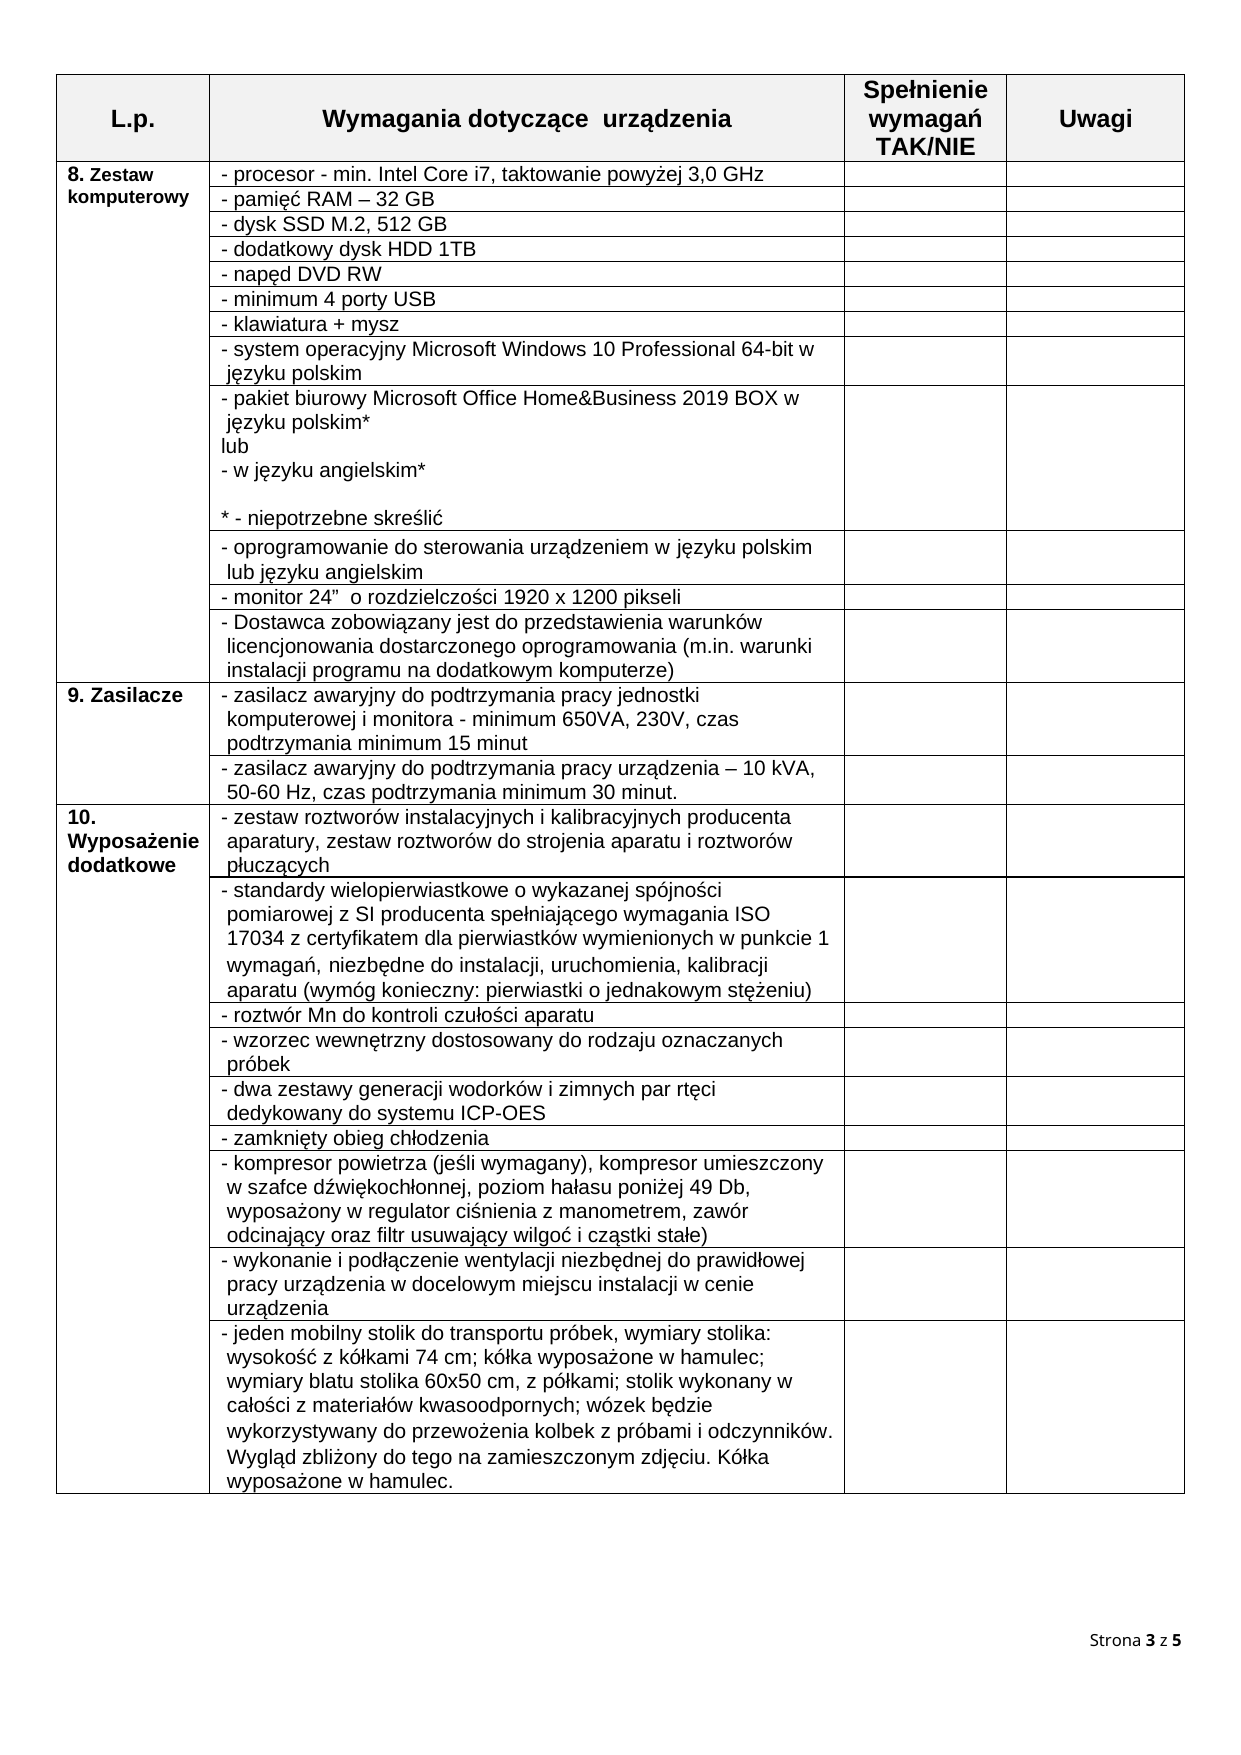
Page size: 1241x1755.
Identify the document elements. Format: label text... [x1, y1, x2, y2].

table_cell [845, 312, 1006, 336]
table_cell [1007, 756, 1184, 803]
table_cell 10. Wyposażenie dodatkowe [57, 805, 209, 1492]
table_cell [845, 756, 1006, 803]
table_cell [1007, 585, 1184, 609]
table_cell - jeden mobilny stolik do transportu próbek, wymiary stolika: wysokość z kółkami 74 cm; kółka wyposażone w hamulec; wymiary blatu stolika 60x50 cm, z półkami; stolik wykonany w całości z materiałów kwasoodpornych; wózek będzie wykorzystywany do przewożenia kolbek z próbami i odczynników. Wygląd zbliżony do tego na zamieszczonym zdjęciu. Kółka wyposażone w hamulec. [210, 1321, 844, 1492]
table_cell [1007, 1028, 1184, 1076]
table_cell [1007, 1126, 1184, 1150]
table_cell [1007, 162, 1184, 186]
table_header L.p. [57, 75, 209, 161]
table_cell [845, 1077, 1006, 1125]
table_cell [1007, 386, 1184, 530]
table_cell 8. Zestaw komputerowy [57, 162, 209, 682]
table_cell [845, 1151, 1006, 1247]
table_cell 9. Zasilacze [57, 683, 209, 803]
table_cell - zestaw roztworów instalacyjnych i kalibracyjnych producenta aparatury, zestaw roztworów do strojenia aparatu i roztworów płuczących [210, 805, 844, 876]
table_cell [845, 610, 1006, 682]
table_cell - oprogramowanie do sterowania urządzeniem w języku polskim lub języku angielskim [210, 531, 844, 584]
table_header Uwagi [1007, 75, 1184, 161]
table_cell [845, 162, 1006, 186]
table_cell - wykonanie i podłączenie wentylacji niezbędnej do prawidłowej pracy urządzenia w docelowym miejscu instalacji w cenie urządzenia [210, 1248, 844, 1320]
table_cell - procesor - min. Intel Core i7, taktowanie powyżej 3,0 GHz [210, 162, 844, 186]
table_cell [1007, 312, 1184, 336]
table_cell [1007, 531, 1184, 584]
table_cell - monitor 24” o rozdzielczości 1920 x 1200 pikseli [210, 585, 844, 609]
table_cell - standardy wielopierwiastkowe o wykazanej spójności pomiarowej z SI producenta spełniającego wymagania ISO 17034 z certyfikatem dla pierwiastków wymienionych w punkcie 1 wymagań, niezbędne do instalacji, uruchomienia, kalibracji aparatu (wymóg konieczny: pierwiastki o jednakowym stężeniu) [210, 878, 844, 1002]
table_cell [845, 805, 1006, 876]
table_cell [1007, 1151, 1184, 1247]
table_cell - klawiatura + mysz [210, 312, 844, 336]
table_cell - pamięć RAM – 32 GB [210, 187, 844, 211]
table_cell [1007, 1003, 1184, 1027]
table_cell [1007, 187, 1184, 211]
table_cell [1007, 878, 1184, 1002]
table_cell [845, 212, 1006, 236]
table_cell [845, 1248, 1006, 1320]
table_cell [1007, 683, 1184, 754]
table_cell [1007, 1248, 1184, 1320]
table_header Spełnienie wymagań TAK/NIE [845, 75, 1006, 161]
table_cell - dysk SSD M.2, 512 GB [210, 212, 844, 236]
table_cell [845, 287, 1006, 311]
table_cell [845, 683, 1006, 754]
table_cell - napęd DVD RW [210, 262, 844, 286]
table_cell [1007, 212, 1184, 236]
table_cell - zamknięty obieg chłodzenia [210, 1126, 844, 1150]
table_cell [845, 1003, 1006, 1027]
table_cell [845, 1321, 1006, 1492]
table_cell [845, 237, 1006, 261]
table_cell [845, 262, 1006, 286]
table_cell [845, 187, 1006, 211]
table_cell - zasilacz awaryjny do podtrzymania pracy urządzenia – 10 kVA, 50-60 Hz, czas podtrzymania minimum 30 minut. [210, 756, 844, 803]
table_cell [845, 337, 1006, 385]
table_cell [845, 1028, 1006, 1076]
table_cell - pakiet biurowy Microsoft Office Home&Business 2019 BOX w języku polskim* lub - w języku angielskim* * - niepotrzebne skreślić [210, 386, 844, 530]
table_cell [1007, 1321, 1184, 1492]
table_cell [845, 585, 1006, 609]
table_cell - zasilacz awaryjny do podtrzymania pracy jednostki komputerowej i monitora - minimum 650VA, 230V, czas podtrzymania minimum 15 minut [210, 683, 844, 754]
table_cell [845, 386, 1006, 530]
table_cell [845, 531, 1006, 584]
table_cell - system operacyjny Microsoft Windows 10 Professional 64-bit w języku polskim [210, 337, 844, 385]
table_cell - roztwór Mn do kontroli czułości aparatu [210, 1003, 844, 1027]
table_cell - wzorzec wewnętrzny dostosowany do rodzaju oznaczanych próbek [210, 1028, 844, 1076]
table_cell [845, 878, 1006, 1002]
table_cell - dwa zestawy generacji wodorków i zimnych par rtęci dedykowany do systemu ICP-OES [210, 1077, 844, 1125]
table_header Wymagania dotyczące urządzenia [210, 75, 844, 161]
table_cell [1007, 337, 1184, 385]
table_cell - kompresor powietrza (jeśli wymagany), kompresor umieszczony w szafce dźwiękochłonnej, poziom hałasu poniżej 49 Db, wyposażony w regulator ciśnienia z manometrem, zawór odcinający oraz filtr usuwający wilgoć i cząstki stałe) [210, 1151, 844, 1247]
table_cell [1007, 237, 1184, 261]
table_cell - dodatkowy dysk HDD 1TB [210, 237, 844, 261]
table_cell [1007, 1077, 1184, 1125]
table_cell [1007, 262, 1184, 286]
table_cell [1007, 805, 1184, 876]
table_cell - minimum 4 porty USB [210, 287, 844, 311]
table_cell [845, 1126, 1006, 1150]
table_cell [1007, 610, 1184, 682]
table_cell - Dostawca zobowiązany jest do przedstawienia warunków licencjonowania dostarczonego oprogramowania (m.in. warunki instalacji programu na dodatkowym komputerze) [210, 610, 844, 682]
table_cell [1007, 287, 1184, 311]
